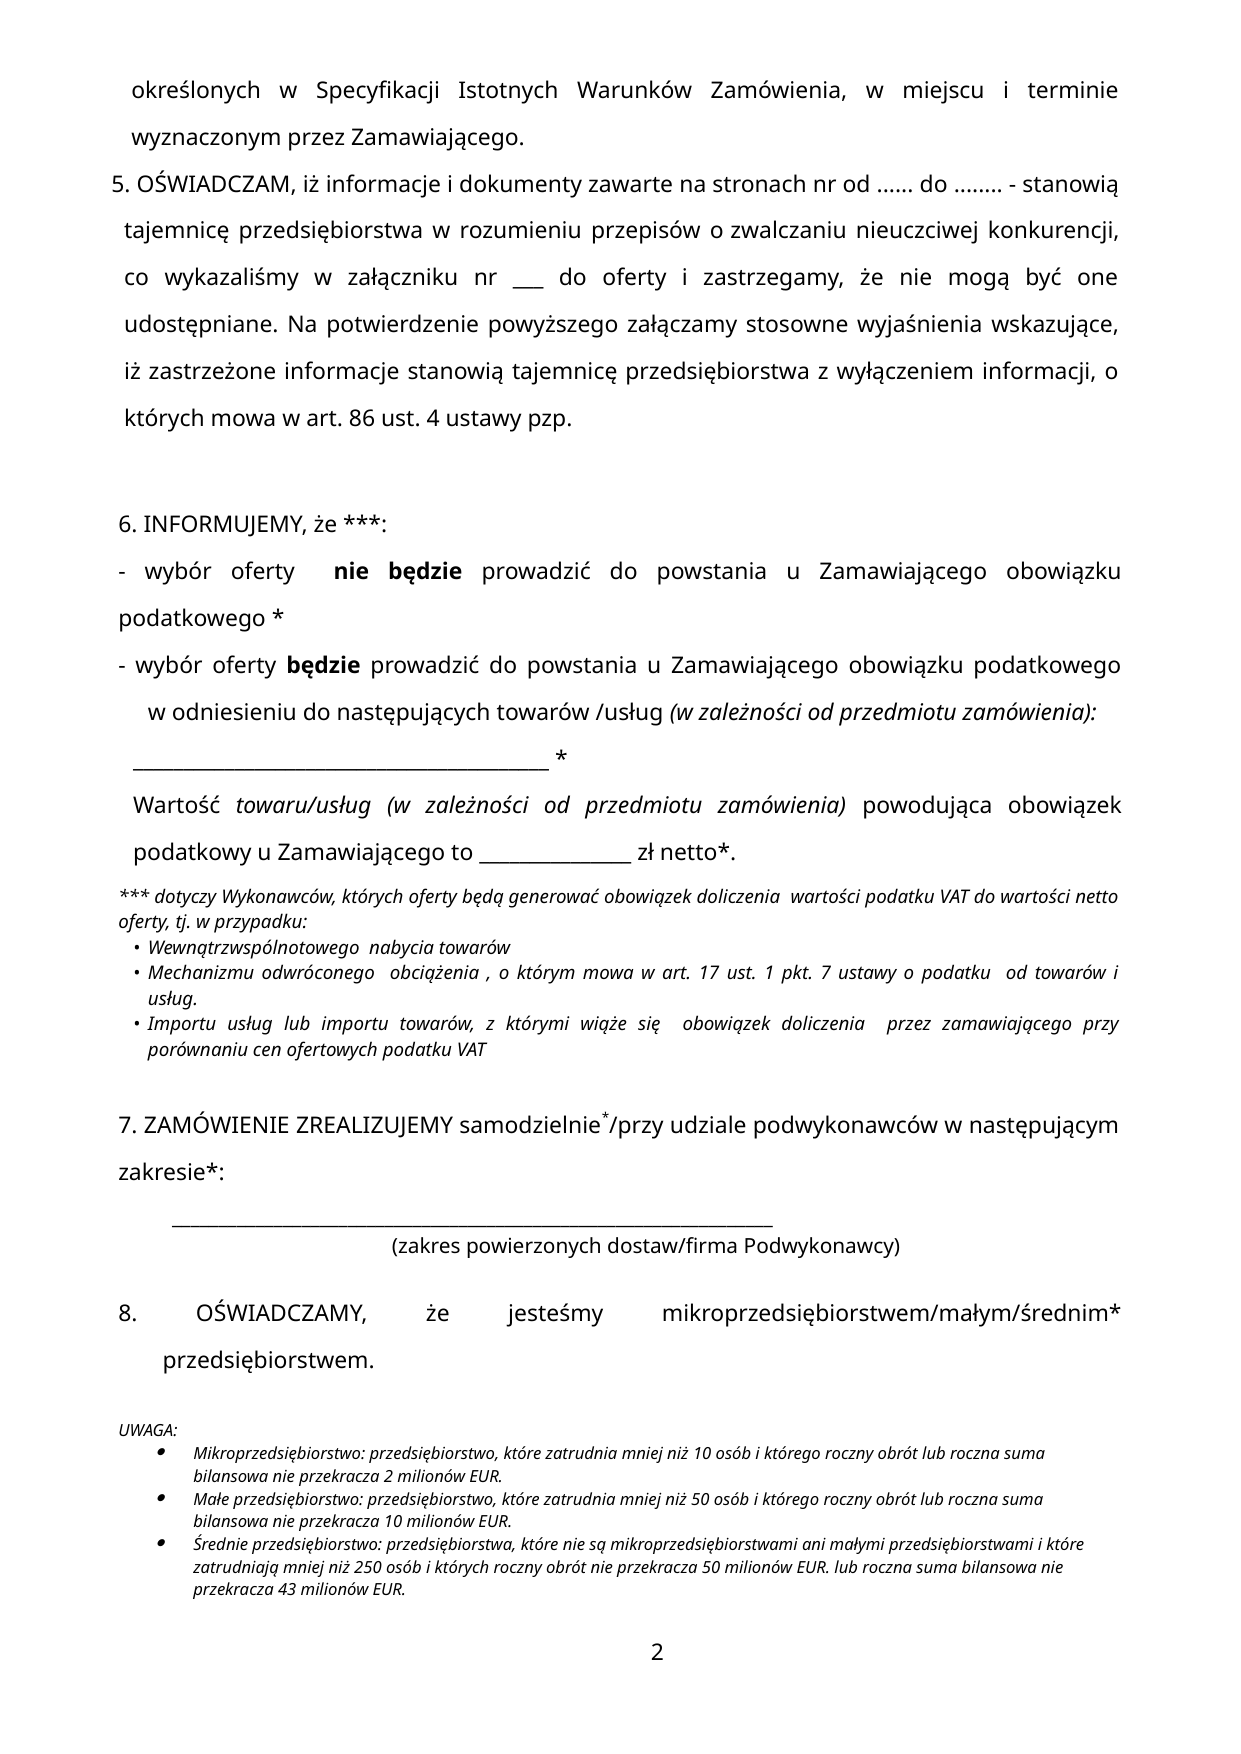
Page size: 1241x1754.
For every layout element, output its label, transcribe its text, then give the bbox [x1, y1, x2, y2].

list Mikroprzedsiębiorstwo: przedsiębiorstwo, które zatrudnia mniej niż 10 osób i którego roczny obrót lub roczna suma bilansowa nie przekracza 2 milionów EUR. [156, 1442, 1122, 1487]
text - wybór oferty nie będzie prowadzić do powstania u Zamawiającego obowiązku podatkowego * [118, 555, 1122, 633]
text • Wewnątrzwspólnotowego nabycia towarów [133, 934, 1122, 960]
text 8. OŚWIADCZAMY, że jesteśmy mikroprzedsiębiorstwem/małym/średnim* przedsiębiorstwem. [118, 1297, 1122, 1375]
text UWAGA: [118, 1419, 1122, 1442]
list Średnie przedsiębiorstwo: przedsiębiorstwa, które nie są mikroprzedsiębiorstwami ani małymi przedsiębiorstwami i które zatrudniają mniej niż 250 osób i których roczny obrót nie przekracza 50 milionów EUR. lub roczna suma bilansowa nie przekracza 43 milionów EUR. [156, 1532, 1122, 1601]
text • Mechanizmu odwróconego obciążenia , o którym mowa w art. 17 ust. 1 pkt. 7 ustawy o podatku od towarów i usług. [133, 960, 1122, 1011]
text 7. ZAMÓWIENIE ZREALIZUJEMY samodzielnie*/przy udziale podwykonawców w następującym zakresie*: [118, 1109, 1120, 1187]
text • Importu usług lub importu towarów, z którymi wiąże się obowiązek doliczenia przez zamawiającego przy porównaniu cen ofertowych podatku VAT [133, 1011, 1122, 1062]
list Małe przedsiębiorstwo: przedsiębiorstwo, które zatrudnia mniej niż 50 osób i którego roczny obrót lub roczna suma bilansowa nie przekracza 10 milionów EUR. [156, 1487, 1122, 1532]
text - wybór oferty będzie prowadzić do powstania u Zamawiającego obowiązku podatkowego w odniesieniu do następujących towarów /usług (w zależności od przedmiotu zamówienia): [118, 649, 1122, 727]
text _________________________________________ * [133, 742, 1122, 774]
text 6. INFORMUJEMY, że ***: [118, 508, 1122, 539]
text określonych w Specyfikacji Istotnych Warunków Zamówienia, w miejscu i terminie wyznaczonym przez Zamawiającego. [118, 74, 1120, 152]
text Wartość towaru/usług (w zależności od przedmiotu zamówienia) powodująca obowiązek podatkowy u Zamawiającego to _______________ zł netto*. [133, 789, 1122, 867]
text 5. OŚWIADCZAM, iż informacje i dokumenty zawarte na stronach nr od ...... do ........ - stanowią tajemnicę przedsiębiorstwa w rozumieniu przepisów o zwalczaniu nieuczciwej konkurencji, co wykazaliśmy w załączniku nr ___ do oferty i zastrzegamy, że nie mogą być one udostępniane. Na potwierdzenie powyższego załączamy stosowne wyjaśnienia wskazujące, iż zastrzeżone informacje stanowią tajemnicę przedsiębiorstwa z wyłączeniem informacji, o których mowa w art. 86 ust. 4 ustawy pzp. [111, 167, 1120, 433]
text _________________________________________________________________ [172, 1202, 1120, 1231]
text (zakres powierzonych dostaw/firma Podwykonawcy) [172, 1231, 1120, 1259]
text *** dotyczy Wykonawców, których oferty będą generować obowiązek doliczenia wartości podatku VAT do wartości netto oferty, tj. w przypadku: [118, 883, 1122, 934]
